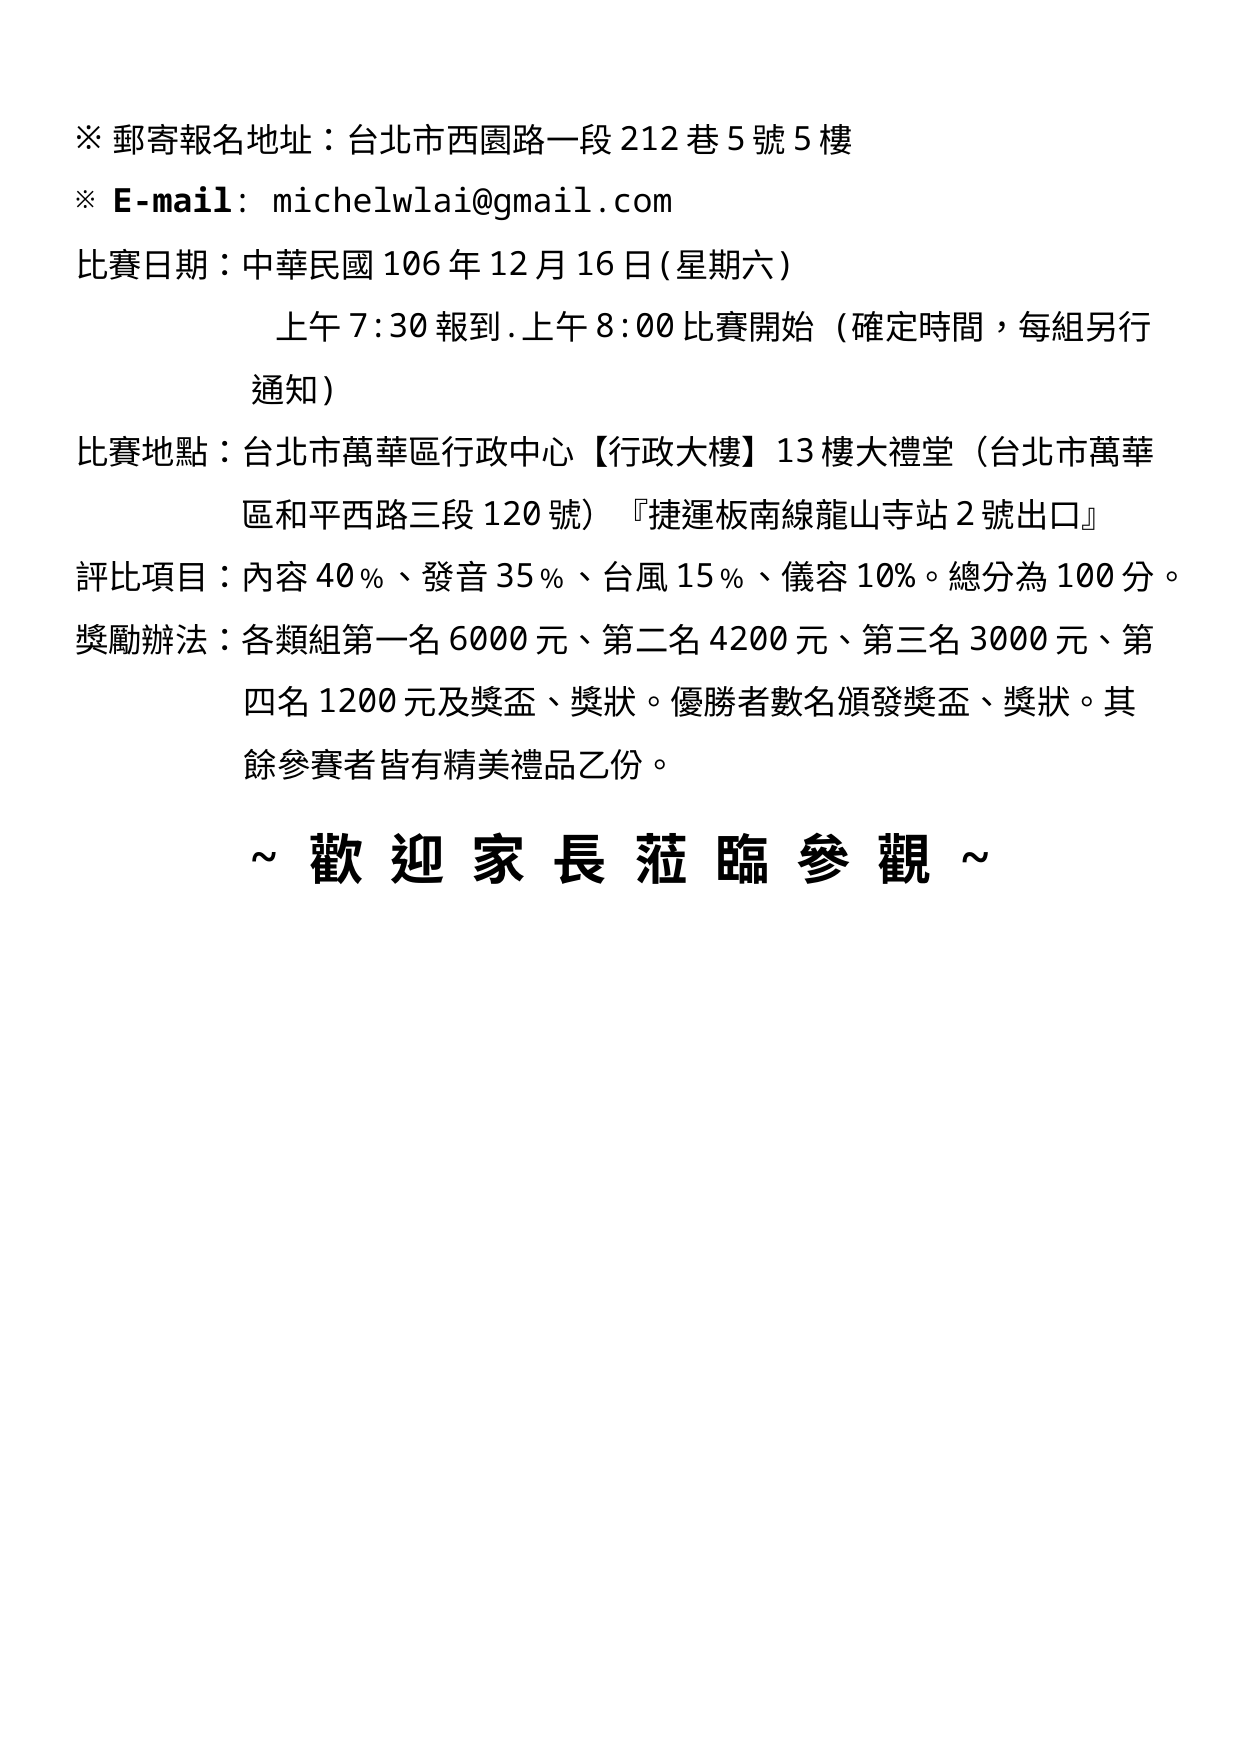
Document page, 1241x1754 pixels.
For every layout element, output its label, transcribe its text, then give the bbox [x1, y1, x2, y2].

text 比賽地點：台北市萬華區行政中心【行政大樓】13樓大禮堂（台北市萬華區和平西路三段120號）『捷運板南線龍山寺站2號出口』 [75, 408, 1165, 533]
text ~ 歡 迎 家 長 蒞 臨 參 觀 ~ [75, 783, 1165, 908]
text 獎勵辦法：各類組第一名6000元、第二名4200元、第三名3000元、第四名1200元及獎盃、獎狀。優勝者數名頒發奬盃、獎狀。其餘參賽者皆有精美禮品乙份。 [75, 596, 1165, 783]
list E-mail: michelwlai@gmail.com [75, 158, 1165, 221]
text 評比項目：內容40﹪、發音35﹪、台風15﹪、儀容10%。總分為100分。 [75, 533, 1165, 596]
list 郵寄報名地址：台北市西園路一段212巷5號5樓 [75, 96, 1165, 158]
text 上午7:30報到.上午8:00比賽開始 (確定時間，每組另行通知) [75, 283, 1165, 408]
text 比賽日期：中華民國106年12月16日(星期六) [75, 221, 1165, 283]
